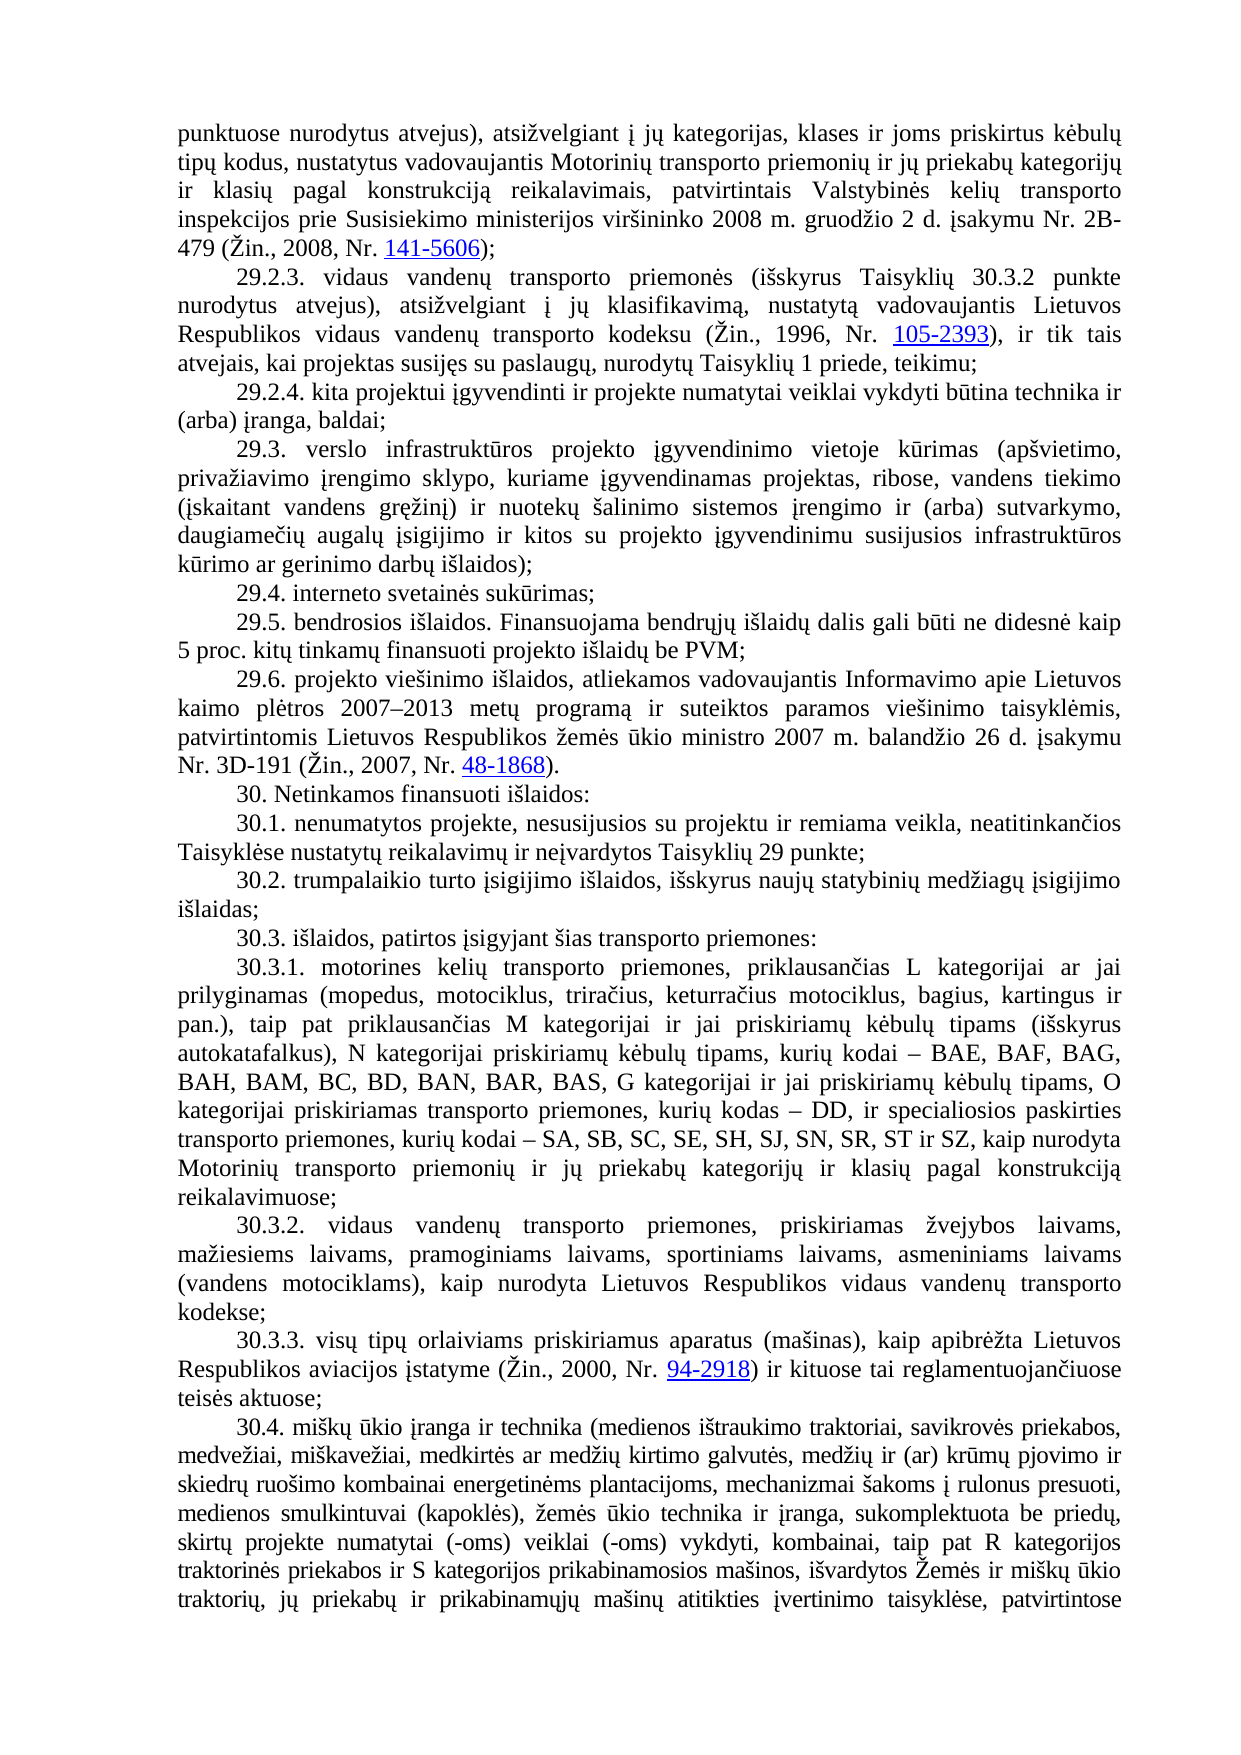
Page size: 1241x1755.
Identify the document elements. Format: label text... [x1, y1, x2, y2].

text 29.5. bendrosios išlaidos. Finansuojama bendrųjų išlaidų dalis gali būti ne didesnė kaip 5 proc. kitų tinkamų finansuoti projekto išlaidų be PVM; [177, 607, 1122, 664]
text 29.2.4. kita projektui įgyvendinti ir projekte numatytai veiklai vykdyti būtina technika ir (arba) įranga, baldai; [177, 377, 1122, 434]
text 29.6. projekto viešinimo išlaidos, atliekamos vadovaujantis Informavimo apie Lietuvos kaimo plėtros 2007–2013 metų programą ir suteiktos paramos viešinimo taisyklėmis, patvirtintomis Lietuvos Respublikos žemės ūkio ministro 2007 m. balandžio 26 d. įsakymu Nr. 3D-191 (Žin., 2007, Nr. 48-1868). [177, 664, 1122, 779]
text 29.2.3. vidaus vandenų transporto priemonės (išskyrus Taisyklių 30.3.2 punkte nurodytus atvejus), atsižvelgiant į jų klasifikavimą, nustatytą vadovaujantis Lietuvos Respublikos vidaus vandenų transporto kodeksu (Žin., 1996, Nr. 105-2393), ir tik tais atvejais, kai projektas susijęs su paslaugų, nurodytų Taisyklių 1 priede, teikimu; [177, 262, 1122, 377]
text 30.3. išlaidos, patirtos įsigyjant šias transporto priemones: [177, 923, 1122, 952]
text 30.4. miškų ūkio įranga ir technika (medienos ištraukimo traktoriai, savikrovės priekabos, medvežiai, miškavežiai, medkirtės ar medžių kirtimo galvutės, medžių ir (ar) krūmų pjovimo ir skiedrų ruošimo kombainai energetinėms plantacijoms, mechanizmai šakoms į rulonus presuoti, medienos smulkintuvai (kapoklės), žemės ūkio technika ir įranga, sukomplektuota be priedų, skirtų projekte numatytai (-oms) veiklai (-oms) vykdyti, kombainai, taip pat R kategorijos traktorinės priekabos ir S kategorijos prikabinamosios mašinos, išvardytos Žemės ir miškų ūkio traktorių, jų priekabų ir prikabinamųjų mašinų atitikties įvertinimo taisyklėse, patvirtintose [177, 1412, 1122, 1613]
text 29.3. verslo infrastruktūros projekto įgyvendinimo vietoje kūrimas (apšvietimo, privažiavimo įrengimo sklypo, kuriame įgyvendinamas projektas, ribose, vandens tiekimo (įskaitant vandens gręžinį) ir nuotekų šalinimo sistemos įrengimo ir (arba) sutvarkymo, daugiamečių augalų įsigijimo ir kitos su projekto įgyvendinimu susijusios infrastruktūros kūrimo ar gerinimo darbų išlaidos); [177, 434, 1122, 578]
text 30.3.3. visų tipų orlaiviams priskiriamus aparatus (mašinas), kaip apibrėžta Lietuvos Respublikos aviacijos įstatyme (Žin., 2000, Nr. 94-2918) ir kituose tai reglamentuojančiuose teisės aktuose; [177, 1326, 1122, 1412]
text 30. Netinkamos finansuoti išlaidos: [177, 779, 1122, 808]
text 29.4. interneto svetainės sukūrimas; [177, 578, 1122, 607]
text 30.3.1. motorines kelių transporto priemones, priklausančias L kategorijai ar jai prilyginamas (mopedus, motociklus, triračius, keturračius motociklus, bagius, kartingus ir pan.), taip pat priklausančias M kategorijai ir jai priskiriamų kėbulų tipams (išskyrus autokatafalkus), N kategorijai priskiriamų kėbulų tipams, kurių kodai – BAE, BAF, BAG, BAH, BAM, BC, BD, BAN, BAR, BAS, G kategorijai ir jai priskiriamų kėbulų tipams, O kategorijai priskiriamas transporto priemones, kurių kodas – DD, ir specialiosios paskirties transporto priemones, kurių kodai – SA, SB, SC, SE, SH, SJ, SN, SR, ST ir SZ, kaip nurodyta Motorinių transporto priemonių ir jų priekabų kategorijų ir klasių pagal konstrukciją reikalavimuose; [177, 952, 1122, 1211]
text 30.2. trumpalaikio turto įsigijimo išlaidos, išskyrus naujų statybinių medžiagų įsigijimo išlaidas; [177, 866, 1122, 923]
text 30.3.2. vidaus vandenų transporto priemones, priskiriamas žvejybos laivams, mažiesiems laivams, pramoginiams laivams, sportiniams laivams, asmeniniams laivams (vandens motociklams), kaip nurodyta Lietuvos Respublikos vidaus vandenų transporto kodekse; [177, 1211, 1122, 1326]
text punktuose nurodytus atvejus), atsižvelgiant į jų kategorijas, klases ir joms priskirtus kėbulų tipų kodus, nustatytus vadovaujantis Motorinių transporto priemonių ir jų priekabų kategorijų ir klasių pagal konstrukciją reikalavimais, patvirtintais Valstybinės kelių transporto inspekcijos prie Susisiekimo ministerijos viršininko 2008 m. gruodžio 2 d. įsakymu Nr. 2B-479 (Žin., 2008, Nr. 141-5606); [177, 118, 1122, 262]
text 30.1. nenumatytos projekte, nesusijusios su projektu ir remiama veikla, neatitinkančios Taisyklėse nustatytų reikalavimų ir neįvardytos Taisyklių 29 punkte; [177, 808, 1122, 866]
